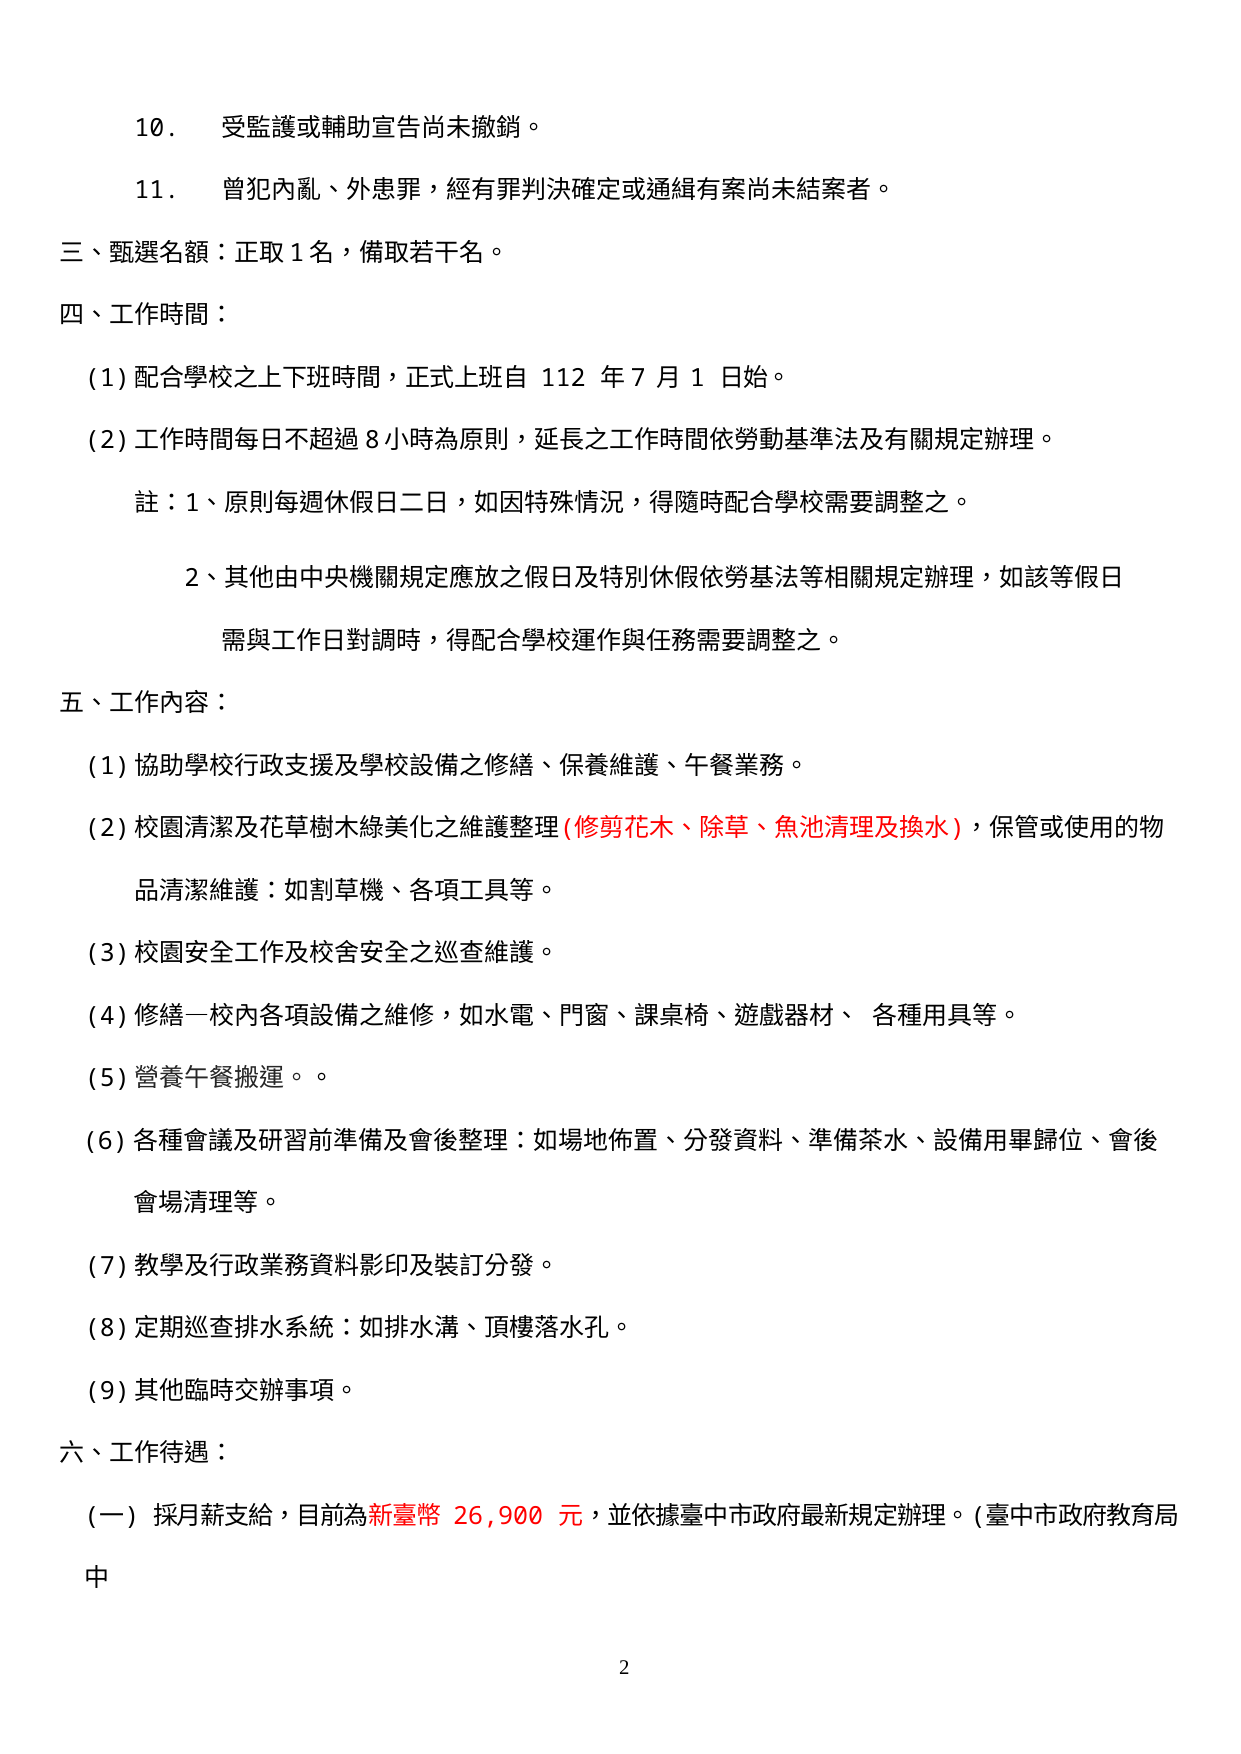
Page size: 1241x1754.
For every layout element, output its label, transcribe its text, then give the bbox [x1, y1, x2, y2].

text 2、其他由中央機關規定應放之假日及特別休假依勞基法等相關規定辦理，如該等假日需與工作日對調時，得配合學校運作與任務需要調整之。 [184, 534, 1144, 659]
list 各種會議及研習前準備及會後整理：如場地佈置、分發資料、準備茶水、設備用畢歸位、會後會場清理等。 [83, 1097, 1181, 1222]
list 配合學校之上下班時間，正式上班自 112 年7 月 1 日始。 [84, 334, 1181, 396]
list 校園安全工作及校舍安全之巡查維護。 [84, 909, 1181, 972]
text 四、工作時間： [59, 271, 1181, 334]
text 註：1、原則每週休假日二日，如因特殊情況，得隨時配合學校需要調整之。 [134, 459, 1181, 521]
text 六、工作待遇： [59, 1409, 1181, 1472]
list 工作時間每日不超過8小時為原則，延長之工作時間依勞動基準法及有關規定辦理。 [84, 396, 1181, 459]
list 曾犯內亂、外患罪，經有罪判決確定或通緝有案尚未結案者。 [134, 146, 1181, 209]
text (一) 採月薪支給，目前為新臺幣 26,900 元，並依據臺中市政府最新規定辦理。(臺中市政府教育局中 [84, 1472, 1181, 1597]
list 營養午餐搬運。。 [84, 1034, 1181, 1097]
list 定期巡查排水系統：如排水溝、頂樓落水孔。 [84, 1284, 1181, 1347]
list 其他臨時交辦事項。 [84, 1347, 1181, 1409]
list 修繕—校內各項設備之維修，如水電、門窗、課桌椅、遊戲器材、 各種用具等。 [84, 972, 1181, 1034]
text 五、工作內容： [59, 659, 1181, 722]
list 校園清潔及花草樹木綠美化之維護整理(修剪花木、除草、魚池清理及換水)，保管或使用的物品清潔維護：如割草機、各項工具等。 [84, 784, 1181, 909]
list 受監護或輔助宣告尚未撤銷。 [134, 84, 1181, 146]
list 協助學校行政支援及學校設備之修繕、保養維護、午餐業務。 [84, 722, 1181, 784]
text 三、甄選名額：正取1名，備取若干名。 [59, 209, 1181, 271]
list 教學及行政業務資料影印及裝訂分發。 [84, 1222, 1181, 1284]
